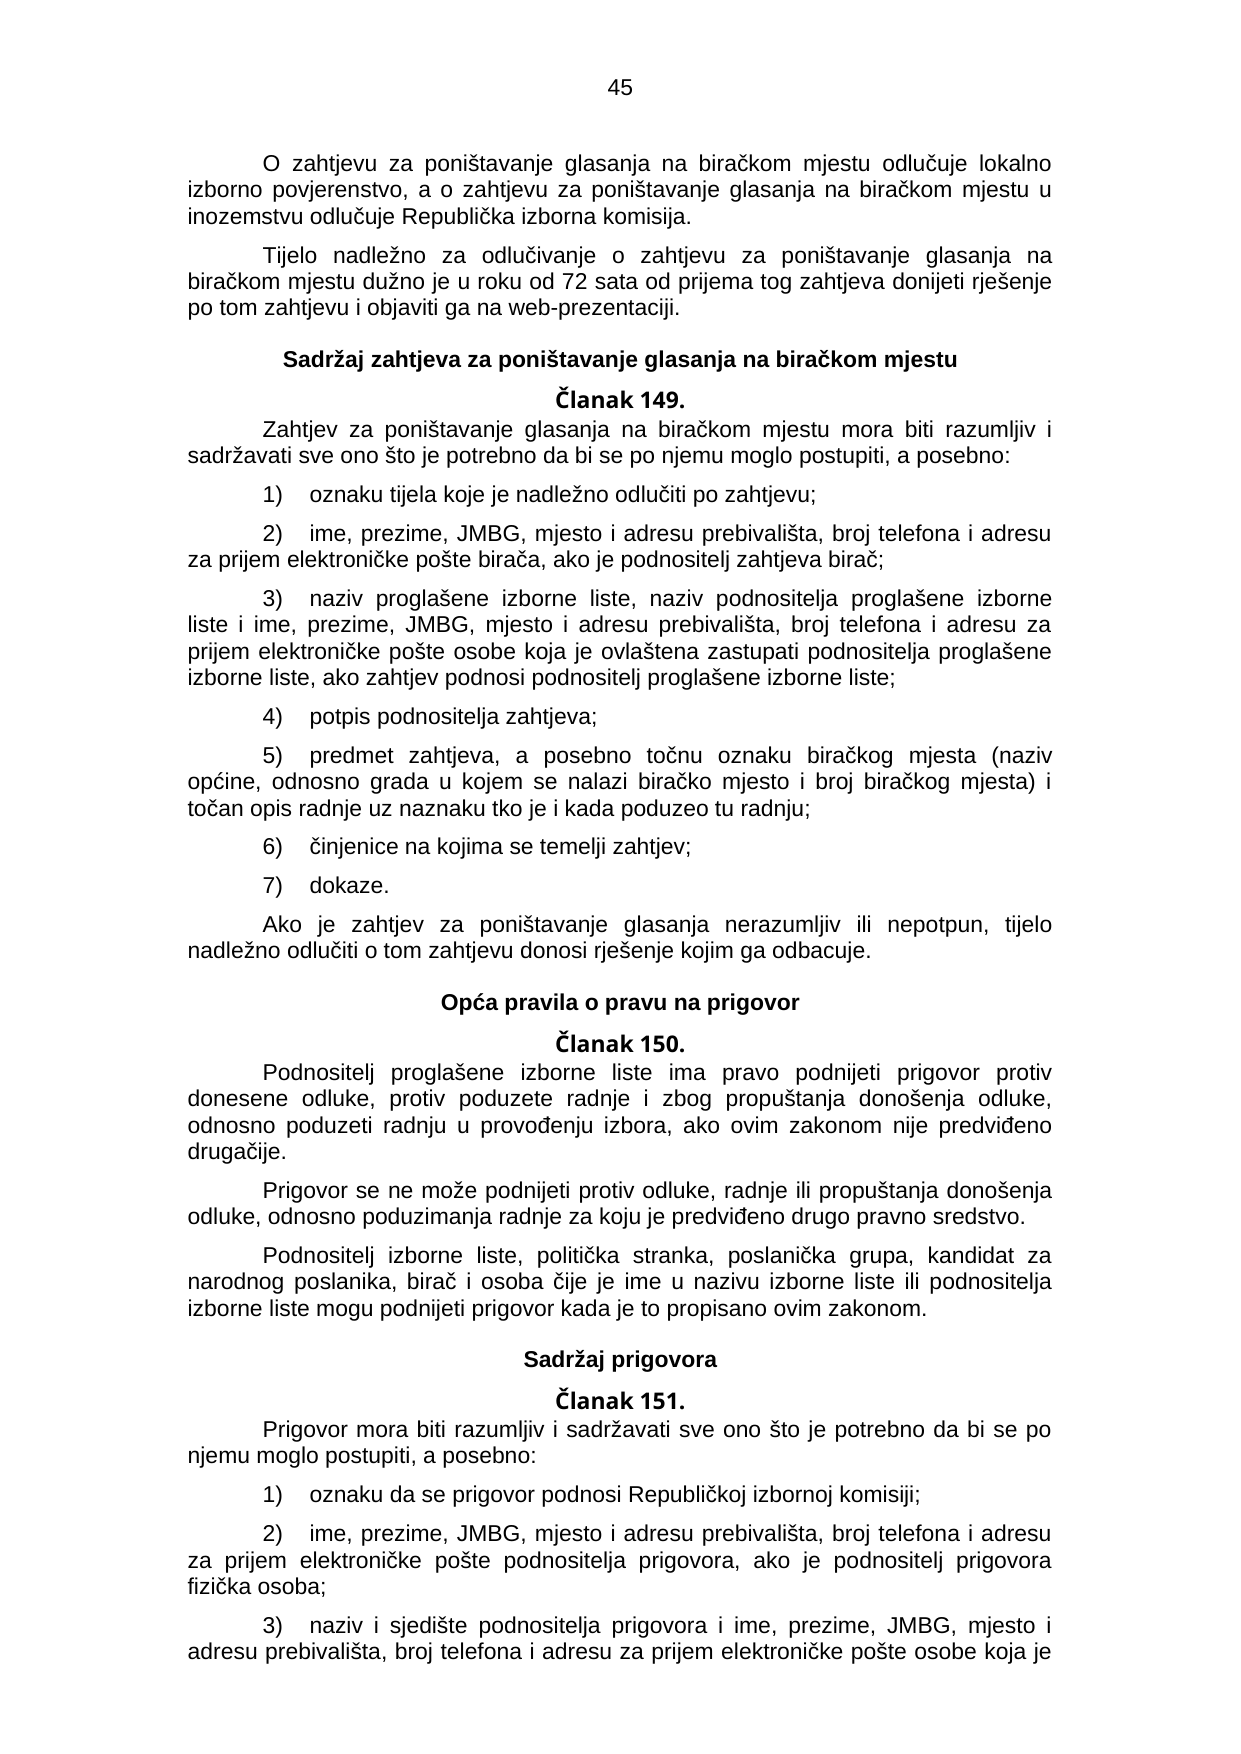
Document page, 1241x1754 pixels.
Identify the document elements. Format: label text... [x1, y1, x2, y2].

text 2) ime, prezime, JMBG, mjesto i adresu prebivališta, broj telefona i adresu za prijem elektroničke pošte birača, ako je podnositelj zahtjeva birač; [187, 520, 1053, 572]
text Članak 151. [262, 1385, 978, 1416]
text 1) oznaku da se prigovor podnosi Republičkoj izbornoj komisiji; [187, 1481, 1053, 1508]
text 4) potpis podnositelja zahtjeva; [187, 703, 1053, 729]
text Podnositelj izborne liste, politička stranka, poslanička grupa, kandidat za narodnog poslanika, birač i osoba čije je ime u nazivu izborne liste ili podnositelja izborne liste mogu podnijeti prigovor kada je to propisano ovim zakonom. [187, 1242, 1053, 1321]
text Zahtjev za poništavanje glasanja na biračkom mjestu mora biti razumljiv i sadržavati sve ono što je potrebno da bi se po njemu moglo postupiti, a posebno: [187, 416, 1053, 468]
text Prigovor se ne može podnijeti protiv odluke, radnje ili propuštanja donošenja odluke, odnosno poduzimanja radnje za koju je predviđeno drugo pravno sredstvo. [187, 1177, 1053, 1229]
text 3) naziv i sjedište podnositelja prigovora i ime, prezime, JMBG, mjesto i adresu prebivališta, broj telefona i adresu za prijem elektroničke pošte osobe koja je [187, 1612, 1053, 1664]
text Podnositelj proglašene izborne liste ima pravo podnijeti prigovor protiv donesene odluke, protiv poduzete radnje i zbog propuštanja donošenja odluke, odnosno poduzeti radnju u provođenju izbora, ako ovim zakonom nije predviđeno drugačije. [187, 1059, 1053, 1164]
text Ako je zahtjev za poništavanje glasanja nerazumljiv ili nepotpun, tijelo nadležno odlučiti o tom zahtjevu donosi rješenje kojim ga odbacuje. [187, 911, 1053, 964]
text Sadržaj prigovora [262, 1346, 978, 1372]
text 3) naziv proglašene izborne liste, naziv podnositelja proglašene izborne liste i ime, prezime, JMBG, mjesto i adresu prebivališta, broj telefona i adresu za prijem elektroničke pošte osobe koja je ovlaštena zastupati podnositelja proglašene izborne liste, ako zahtjev podnosi podnositelj proglašene izborne liste; [187, 585, 1053, 690]
text O zahtjevu za poništavanje glasanja na biračkom mjestu odlučuje lokalno izborno povjerenstvo, a o zahtjevu za poništavanje glasanja na biračkom mjestu u inozemstvu odlučuje Republička izborna komisija. [187, 150, 1053, 229]
text Tijelo nadležno za odlučivanje o zahtjevu za poništavanje glasanja na biračkom mjestu dužno je u roku od 72 sata od prijema tog zahtjeva donijeti rješenje po tom zahtjevu i objaviti ga na web-prezentaciji. [187, 242, 1053, 321]
text 2) ime, prezime, JMBG, mjesto i adresu prebivališta, broj telefona i adresu za prijem elektroničke pošte podnositelja prigovora, ako je podnositelj prigovora fizička osoba; [187, 1520, 1053, 1599]
text 7) dokaze. [187, 872, 1053, 898]
text Prigovor mora biti razumljiv i sadržavati sve ono što je potrebno da bi se po njemu moglo postupiti, a posebno: [187, 1416, 1053, 1469]
text Članak 149. [262, 384, 978, 416]
text Opća pravila o pravu na prigovor [262, 989, 978, 1015]
text Sadržaj zahtjeva za poništavanje glasanja na biračkom mjestu [262, 346, 978, 372]
text Članak 150. [262, 1028, 978, 1059]
text 6) činjenice na kojima se temelji zahtjev; [187, 833, 1053, 860]
text 1) oznaku tijela koje je nadležno odlučiti po zahtjevu; [187, 481, 1053, 507]
text 5) predmet zahtjeva, a posebno točnu oznaku biračkog mjesta (naziv općine, odnosno grada u kojem se nalazi biračko mjesto i broj biračkog mjesta) i točan opis radnje uz naznaku tko je i kada poduzeo tu radnju; [187, 742, 1053, 821]
